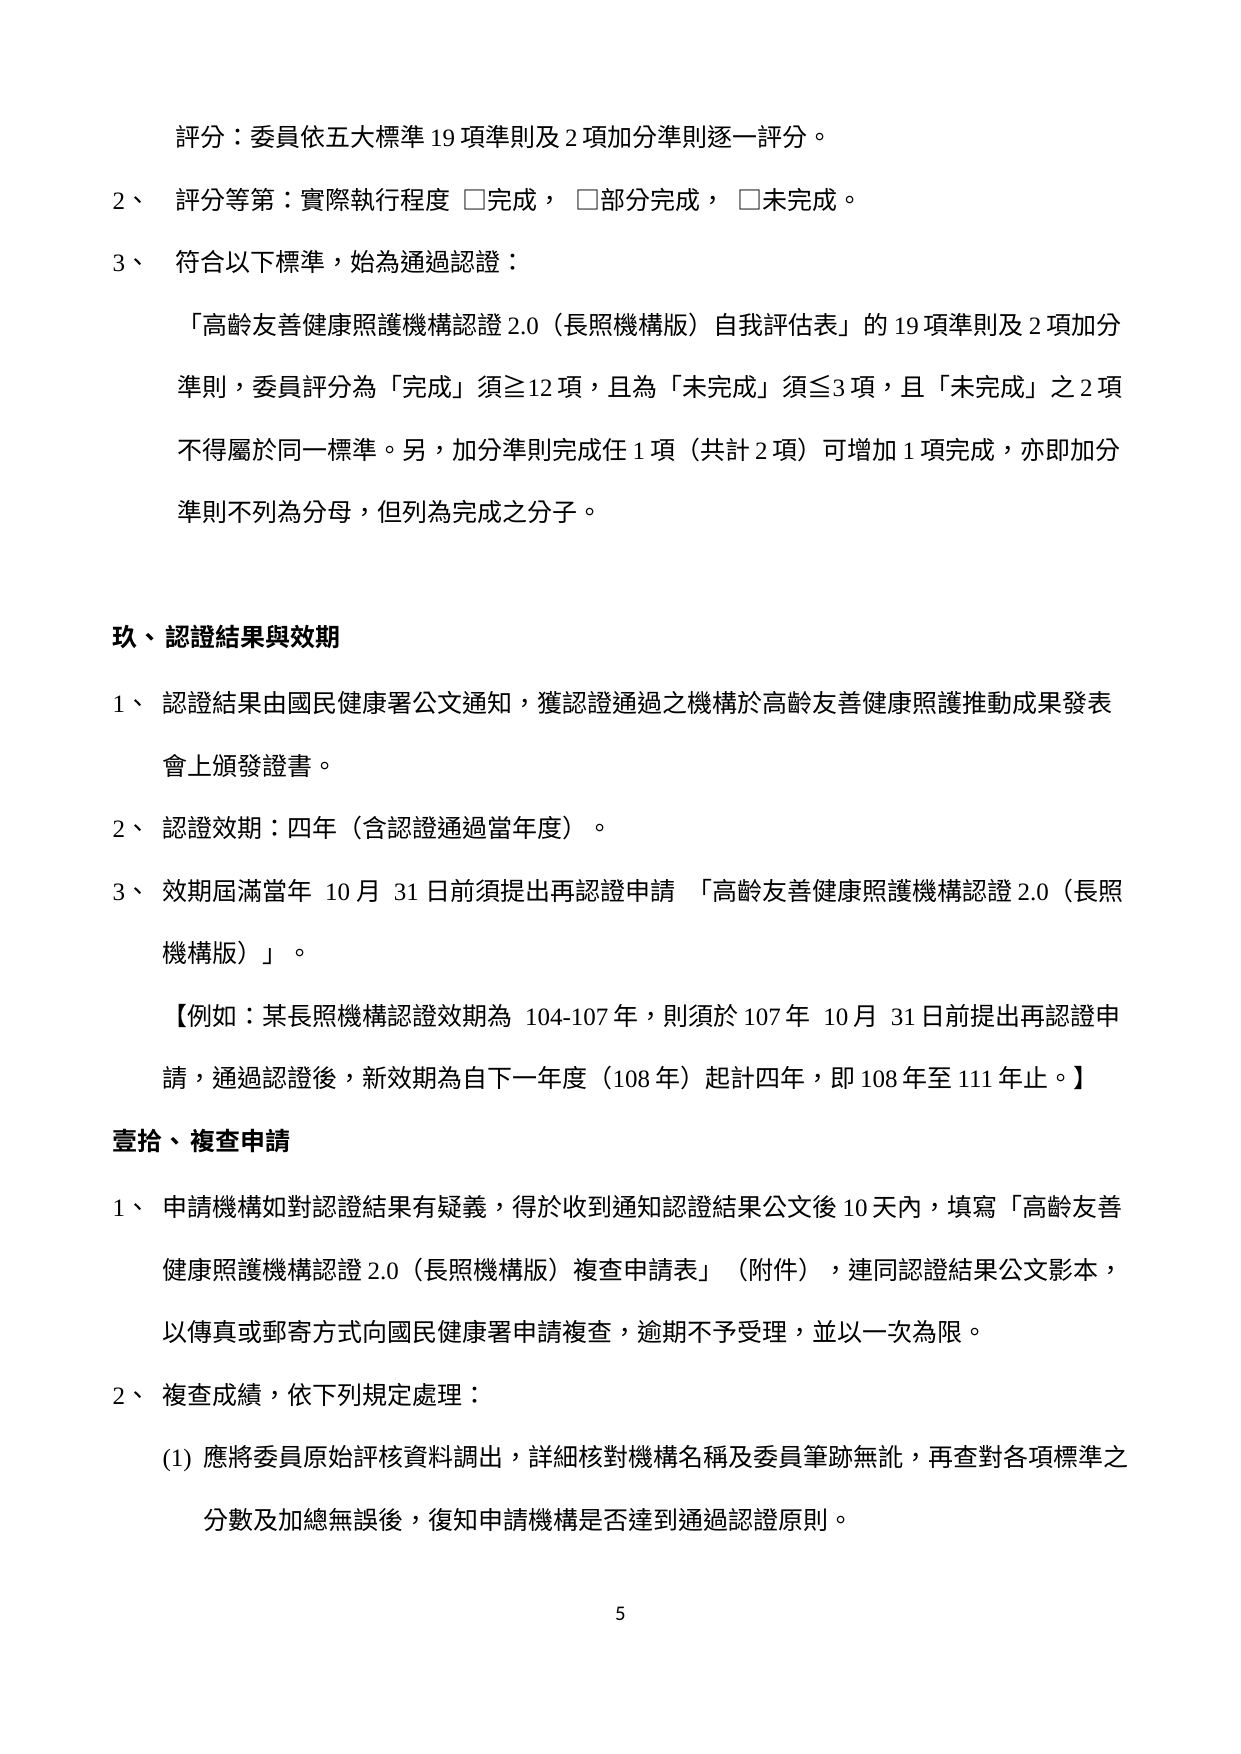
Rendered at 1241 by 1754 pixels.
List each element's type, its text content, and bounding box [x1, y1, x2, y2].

list 認證效期：四年（含認證通過當年度）。 [112, 785, 1128, 848]
list 應將委員原始評核資料調出，詳細核對機構名稱及委員筆跡無訛，再查對各項標準之分數及加總無誤後，復知申請機構是否達到通過認證原則。 [162, 1414, 1128, 1539]
list 認證結果由國民健康署公文通知，獲認證通過之機構於高齡友善健康照護推動成果發表會上頒發證書。 [112, 660, 1128, 785]
text 「高齡友善健康照護機構認證2.0（長照機構版）自我評估表」的19項準則及2項加分準則，委員評分為「完成」須≧12項，且為「未完成」須≦3項，且「未完成」之2項不得屬於同一標準。另，加分準則完成任1項（共計2項）可增加1項完成，亦即加分準則不列為分母，但列為完成之分子。 [177, 282, 1128, 532]
list 效期屆滿當年 10 月 31 日前須提出再認證申請 「高齡友善健康照護機構認證2.0（長照機構版）」。 [112, 848, 1128, 973]
list 評分：委員依五大標準19項準則及2項加分準則逐一評分。 [112, 94, 1128, 157]
list 評分等第：實際執行程度 □完成， □部分完成， □未完成。 [112, 157, 1128, 219]
list 複查申請 [112, 1098, 1128, 1160]
text 【例如：某長照機構認證效期為 104-107年，則須於107年 10月 31日前提出再認證申請，通過認證後，新效期為自下一年度（108年）起計四年，即108年至111年止。】 [162, 973, 1128, 1098]
list 認證結果與效期 [112, 594, 1128, 657]
list 符合以下標準，始為通過認證： [112, 219, 1128, 282]
list 複查成績，依下列規定處理： [112, 1352, 1128, 1414]
list 申請機構如對認證結果有疑義，得於收到通知認證結果公文後10天內，填寫「高齡友善健康照護機構認證2.0（長照機構版）複查申請表」（附件），連同認證結果公文影本，以傳真或郵寄方式向國民健康署申請複查，逾期不予受理，並以一次為限。 [112, 1164, 1128, 1352]
